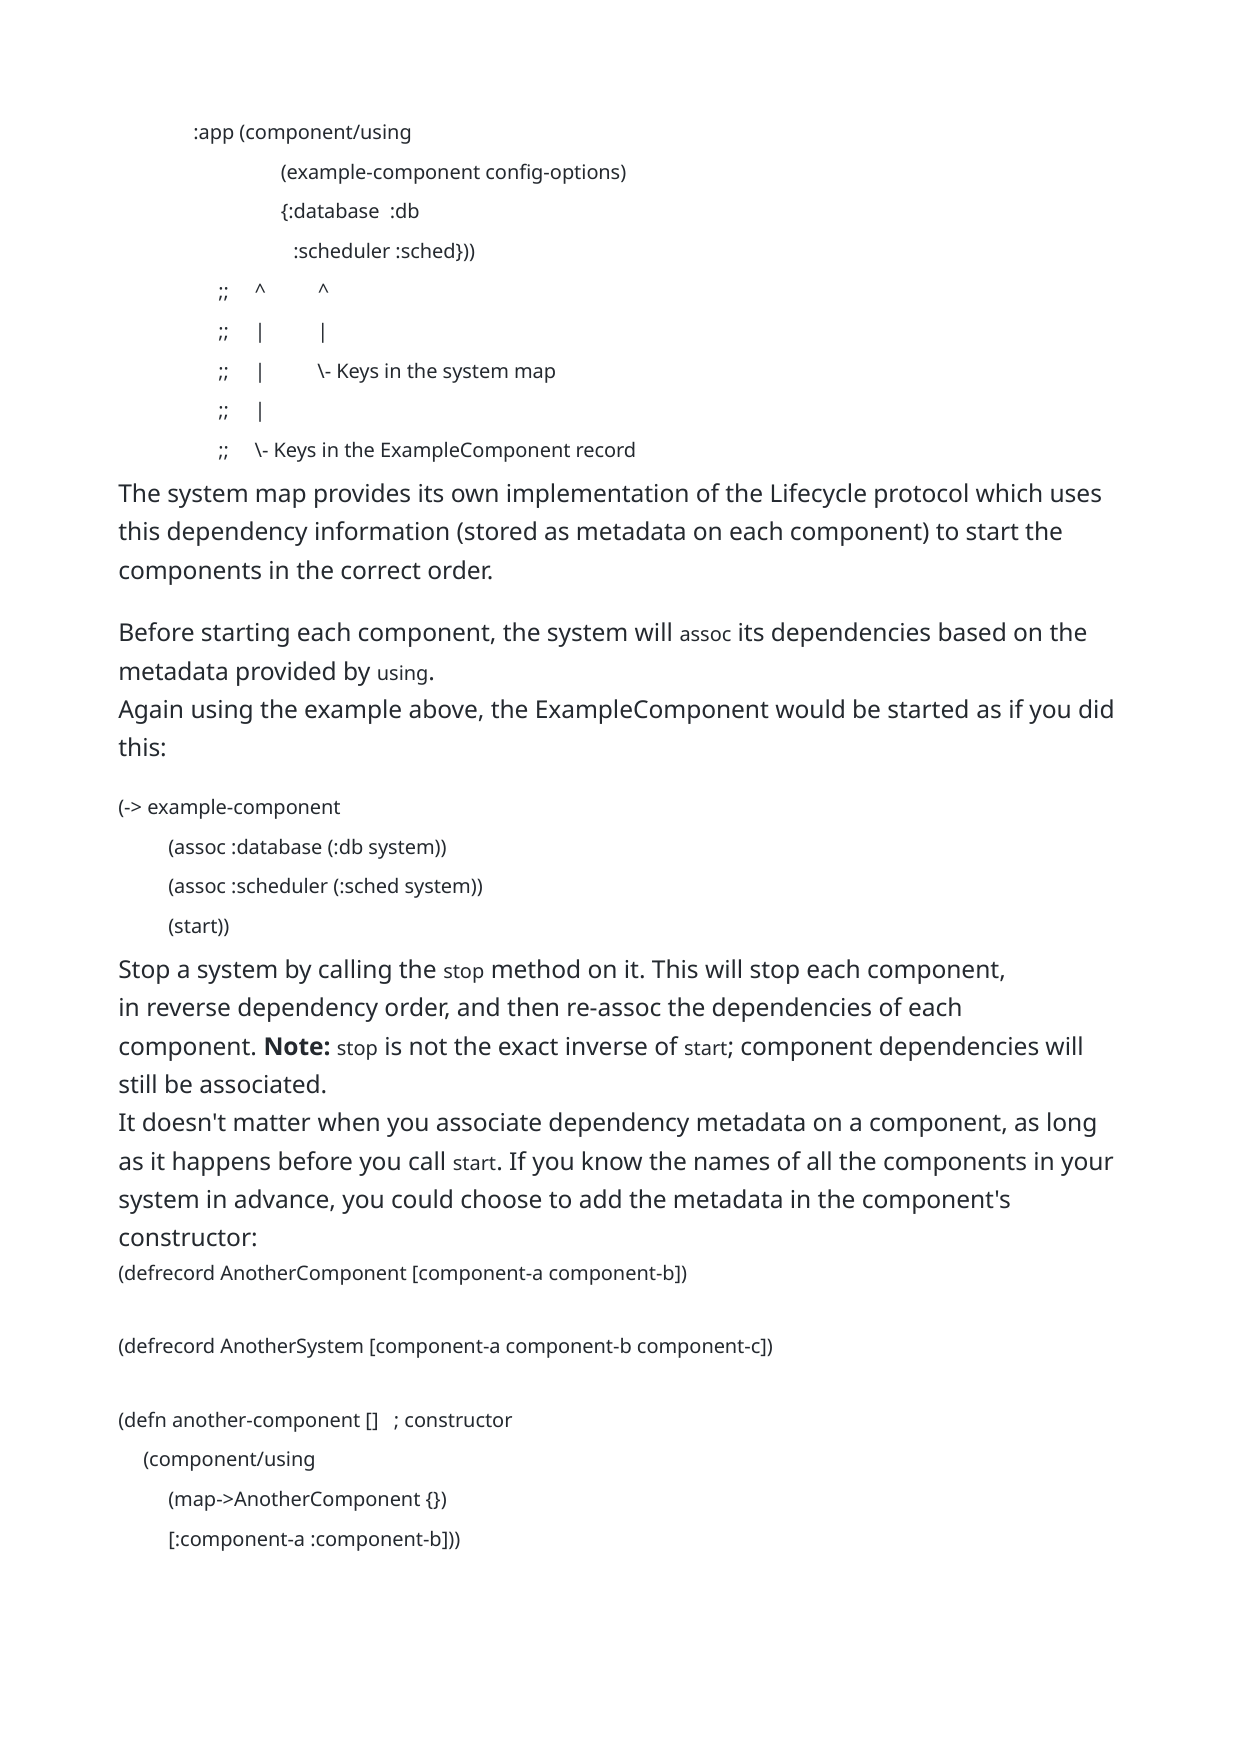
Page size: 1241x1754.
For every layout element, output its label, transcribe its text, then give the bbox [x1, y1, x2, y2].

text ;; ^ ^ [118, 277, 1122, 305]
text (example-component config-options) [118, 158, 1122, 185]
text [:component-a :component-b])) [118, 1525, 1122, 1552]
text (defn another-component [] ; constructor [118, 1406, 1122, 1433]
text ;; | \- Keys in the system map [118, 357, 1122, 384]
text (start)) [118, 912, 1122, 940]
text Stop a system by calling the stop method on it. This will stop each component, in reverse dependency order, and then re-assoc the dependencies of each component. Note: stop is not the exact inverse of start; component dependencies will still be associated. [118, 952, 1122, 1101]
text {:database :db [118, 198, 1122, 225]
text (component/using [118, 1445, 1122, 1473]
text Before starting each component, the system will assoc its dependencies based on the metadata provided by using. [118, 616, 1122, 687]
text ;; \- Keys in the ExampleComponent record [118, 436, 1122, 464]
text ;; | [118, 397, 1122, 424]
text ;; | | [118, 317, 1122, 344]
text (assoc :database (:db system)) [118, 833, 1122, 860]
text (-> example-component [118, 793, 1122, 821]
text (defrecord AnotherComponent [component-a component-b]) [118, 1259, 1122, 1286]
text (defrecord AnotherSystem [component-a component-b component-c]) [118, 1332, 1122, 1359]
text :app (component/using [118, 118, 1122, 146]
text It doesn't matter when you associate dependency metadata on a component, as long as it happens before you call start. If you know the names of all the components in your system in advance, you could choose to add the metadata in the component's constructor: [118, 1106, 1122, 1254]
text The system map provides its own implementation of the Lifecycle protocol which uses this dependency information (stored as metadata on each component) to start the components in the correct order. [118, 476, 1122, 586]
text :scheduler :sched})) [118, 237, 1122, 265]
text Again using the example above, the ExampleComponent would be started as if you did this: [118, 692, 1122, 764]
text (assoc :scheduler (:sched system)) [118, 873, 1122, 900]
text (map->AnotherComponent {}) [118, 1485, 1122, 1512]
